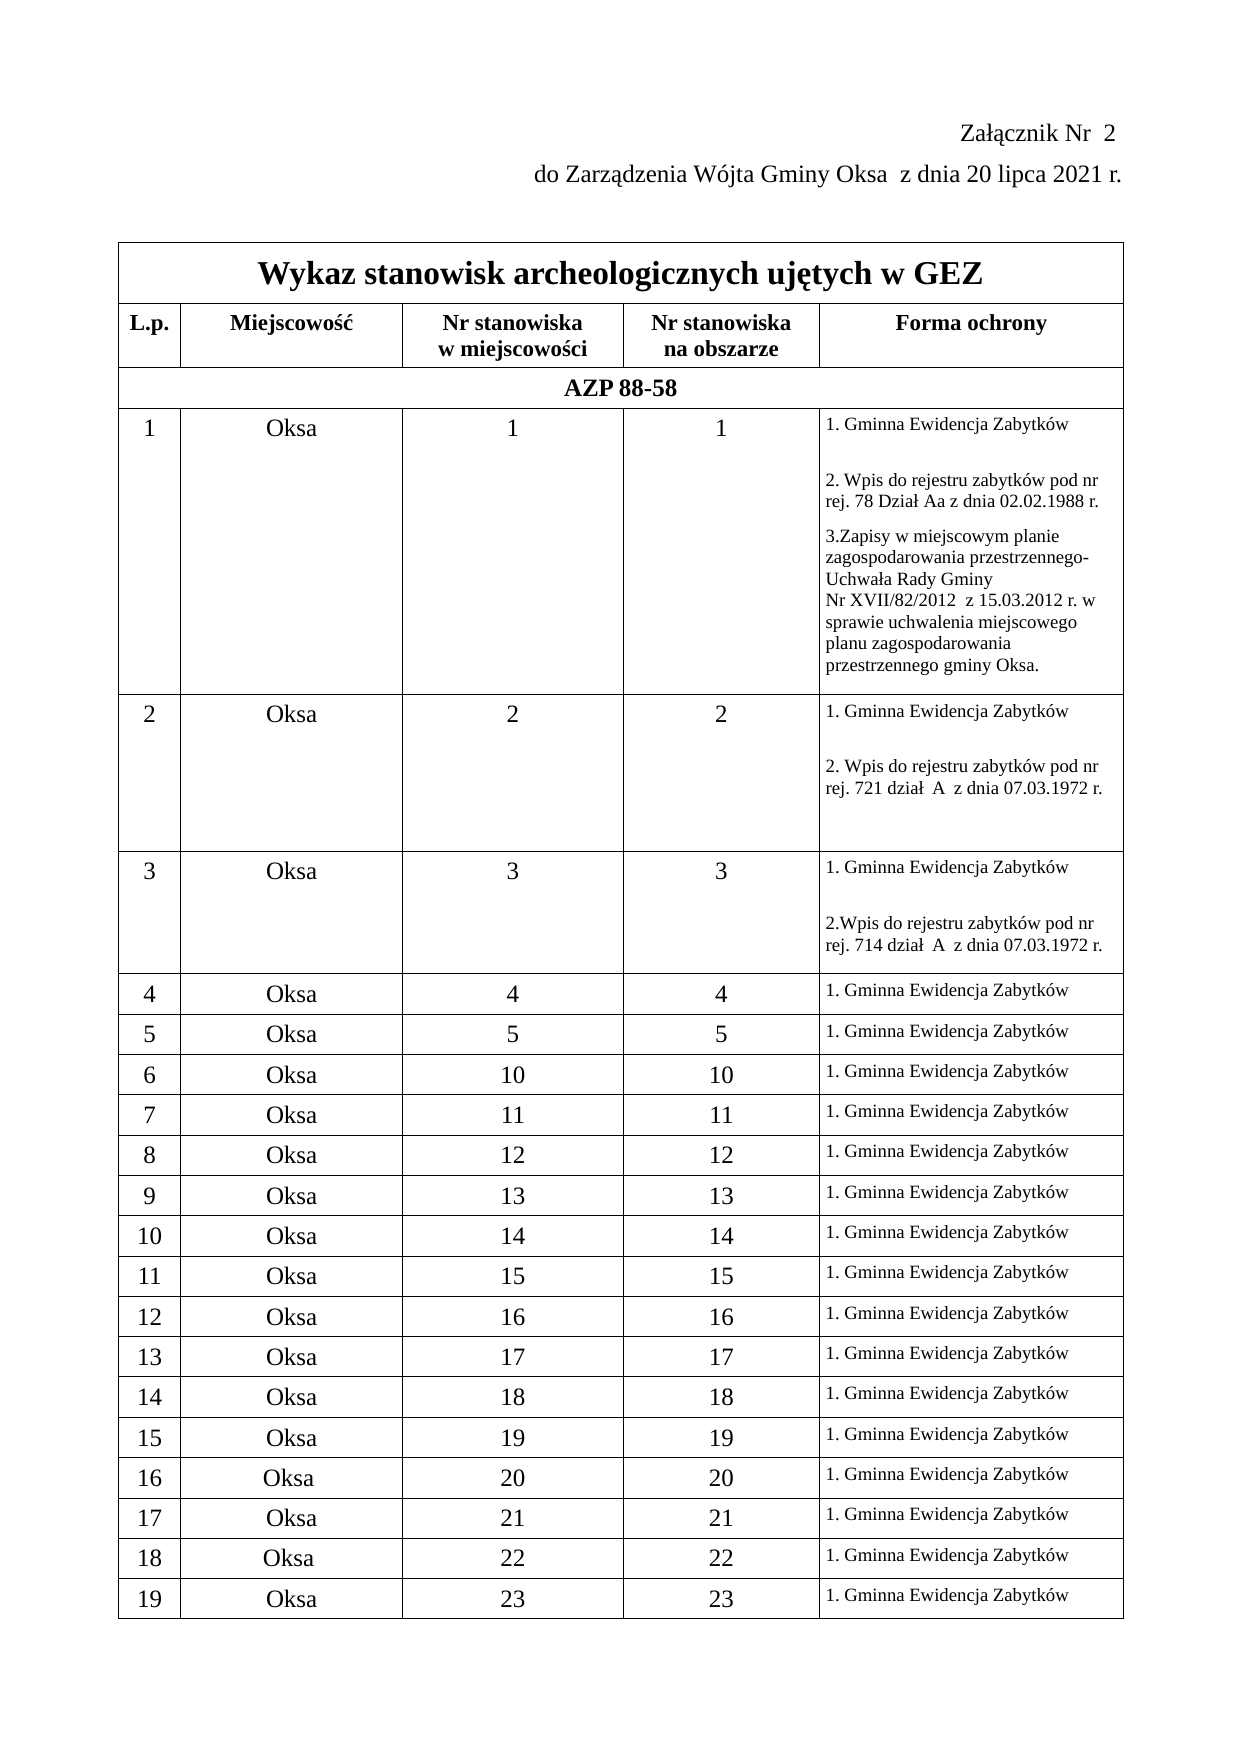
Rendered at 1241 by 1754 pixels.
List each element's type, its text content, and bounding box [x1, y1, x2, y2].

table_cell 11 [403, 1095, 623, 1134]
table_cell 13 [119, 1337, 180, 1376]
table_cell Oksa [181, 1418, 402, 1457]
table_cell 17 [403, 1337, 623, 1376]
table_cell 3 [403, 852, 623, 973]
table_cell 14 [624, 1216, 819, 1256]
table_cell Oksa [181, 1337, 402, 1376]
table_cell 8 [119, 1136, 180, 1175]
table_cell 1. Gminna Ewidencja Zabytków [820, 1499, 1123, 1538]
table_cell 5 [624, 1015, 819, 1054]
table_cell 1. Gminna Ewidencja Zabytków [820, 1377, 1123, 1417]
table_cell 4 [403, 974, 623, 1014]
table_cell 19 [403, 1418, 623, 1457]
table_cell 9 [119, 1176, 180, 1215]
table_cell 1 [403, 409, 623, 694]
table_cell 15 [403, 1257, 623, 1296]
table_cell 4 [624, 974, 819, 1014]
table_cell 17 [624, 1337, 819, 1376]
table_cell 20 [624, 1458, 819, 1497]
table_header Wykaz stanowisk archeologicznych ujętych w GEZ [119, 243, 1123, 303]
table_cell 1 [624, 409, 819, 694]
table_cell 11 [624, 1095, 819, 1134]
table_cell AZP 88-58 [119, 368, 1123, 407]
table_cell 1. Gminna Ewidencja Zabytków [820, 1055, 1123, 1094]
table_cell 17 [119, 1499, 180, 1538]
table_cell 1. Gminna Ewidencja Zabytków [820, 1297, 1123, 1336]
table_cell Oksa [181, 1579, 402, 1618]
table_cell Oksa [181, 1216, 402, 1256]
table_cell 11 [119, 1257, 180, 1296]
table_cell 1. Gminna Ewidencja Zabytków [820, 1418, 1123, 1457]
table_cell Oksa [181, 1257, 402, 1296]
table_cell Oksa [181, 1539, 402, 1578]
table_cell Oksa [181, 1458, 402, 1497]
table_cell 3 [119, 852, 180, 973]
table_cell Nr stanowiska w miejscowości [403, 304, 623, 367]
table_cell 2 [624, 695, 819, 851]
table_cell 1. Gminna Ewidencja Zabytków 2. Wpis do rejestru zabytków pod nr rej. 721 dział A z dnia 07.03.1972 r. [820, 695, 1123, 851]
table_cell Oksa [181, 852, 402, 973]
table_cell 12 [624, 1136, 819, 1175]
table_cell 20 [403, 1458, 623, 1497]
text Załącznik Nr 2 [118, 118, 1122, 147]
table_cell 1. Gminna Ewidencja Zabytków [820, 1337, 1123, 1376]
table_cell Miejscowość [181, 304, 402, 367]
table_cell 15 [119, 1418, 180, 1457]
table_cell 23 [624, 1579, 819, 1618]
table_cell 10 [403, 1055, 623, 1094]
table_cell 5 [119, 1015, 180, 1054]
table_cell 16 [403, 1297, 623, 1336]
table_cell Oksa [181, 1055, 402, 1094]
table_cell 13 [403, 1176, 623, 1215]
table_cell 1. Gminna Ewidencja Zabytków [820, 1539, 1123, 1578]
table_cell 1. Gminna Ewidencja Zabytków [820, 974, 1123, 1014]
table_cell 16 [119, 1458, 180, 1497]
table_cell 1. Gminna Ewidencja Zabytków [820, 1216, 1123, 1256]
table_cell 1. Gminna Ewidencja Zabytków 2.Wpis do rejestru zabytków pod nr rej. 714 dział A z dnia 07.03.1972 r. [820, 852, 1123, 973]
table_cell Oksa [181, 1297, 402, 1336]
table_cell 1. Gminna Ewidencja Zabytków [820, 1136, 1123, 1175]
table_cell L.p. [119, 304, 180, 367]
table_cell 13 [624, 1176, 819, 1215]
table_cell 5 [403, 1015, 623, 1054]
table_cell 1. Gminna Ewidencja Zabytków [820, 1579, 1123, 1618]
table_cell Oksa [181, 1136, 402, 1175]
table_cell 1. Gminna Ewidencja Zabytków [820, 1015, 1123, 1054]
table_cell Oksa [181, 1377, 402, 1417]
table_cell 12 [119, 1297, 180, 1336]
table_cell 16 [624, 1297, 819, 1336]
table_cell 6 [119, 1055, 180, 1094]
table_cell 19 [119, 1579, 180, 1618]
table_cell 1. Gminna Ewidencja Zabytków [820, 1458, 1123, 1497]
table_cell 22 [403, 1539, 623, 1578]
table_cell 2 [403, 695, 623, 851]
table_cell Forma ochrony [820, 304, 1123, 367]
table_cell 12 [403, 1136, 623, 1175]
table_cell 4 [119, 974, 180, 1014]
table_cell 23 [403, 1579, 623, 1618]
table_cell 3 [624, 852, 819, 973]
table_cell 21 [403, 1499, 623, 1538]
table_cell Oksa [181, 1499, 402, 1538]
table_cell 19 [624, 1418, 819, 1457]
table_cell 15 [624, 1257, 819, 1296]
table_cell 2 [119, 695, 180, 851]
table_cell 18 [119, 1539, 180, 1578]
text do Zarządzenia Wójta Gminy Oksa z dnia 20 lipca 2021 r. [118, 159, 1122, 188]
table_cell 1. Gminna Ewidencja Zabytków [820, 1095, 1123, 1134]
table_cell 1. Gminna Ewidencja Zabytków 2. Wpis do rejestru zabytków pod nr rej. 78 Dział Aa z dnia 02.02.1988 r. 3.Zapisy w miejscowym planie zagospodarowania przestrzennego- Uchwała Rady Gminy Nr XVII/82/2012 z 15.03.2012 r. w sprawie uchwalenia miejscowego planu zagospodarowania przestrzennego gminy Oksa. [820, 409, 1123, 694]
table_cell Oksa [181, 974, 402, 1014]
table_cell 14 [119, 1377, 180, 1417]
table_cell 21 [624, 1499, 819, 1538]
table_cell 22 [624, 1539, 819, 1578]
table_cell Oksa [181, 409, 402, 694]
table_cell Nr stanowiska na obszarze [624, 304, 819, 367]
table_cell 7 [119, 1095, 180, 1134]
table_cell Oksa [181, 1015, 402, 1054]
table_cell 18 [624, 1377, 819, 1417]
table_cell Oksa [181, 695, 402, 851]
table_cell 14 [403, 1216, 623, 1256]
table_cell 1 [119, 409, 180, 694]
table_cell Oksa [181, 1095, 402, 1134]
table_cell 18 [403, 1377, 623, 1417]
table_cell 1. Gminna Ewidencja Zabytków [820, 1176, 1123, 1215]
table_cell 1. Gminna Ewidencja Zabytków [820, 1257, 1123, 1296]
table_cell Oksa [181, 1176, 402, 1215]
table_cell 10 [119, 1216, 180, 1256]
table_cell 10 [624, 1055, 819, 1094]
